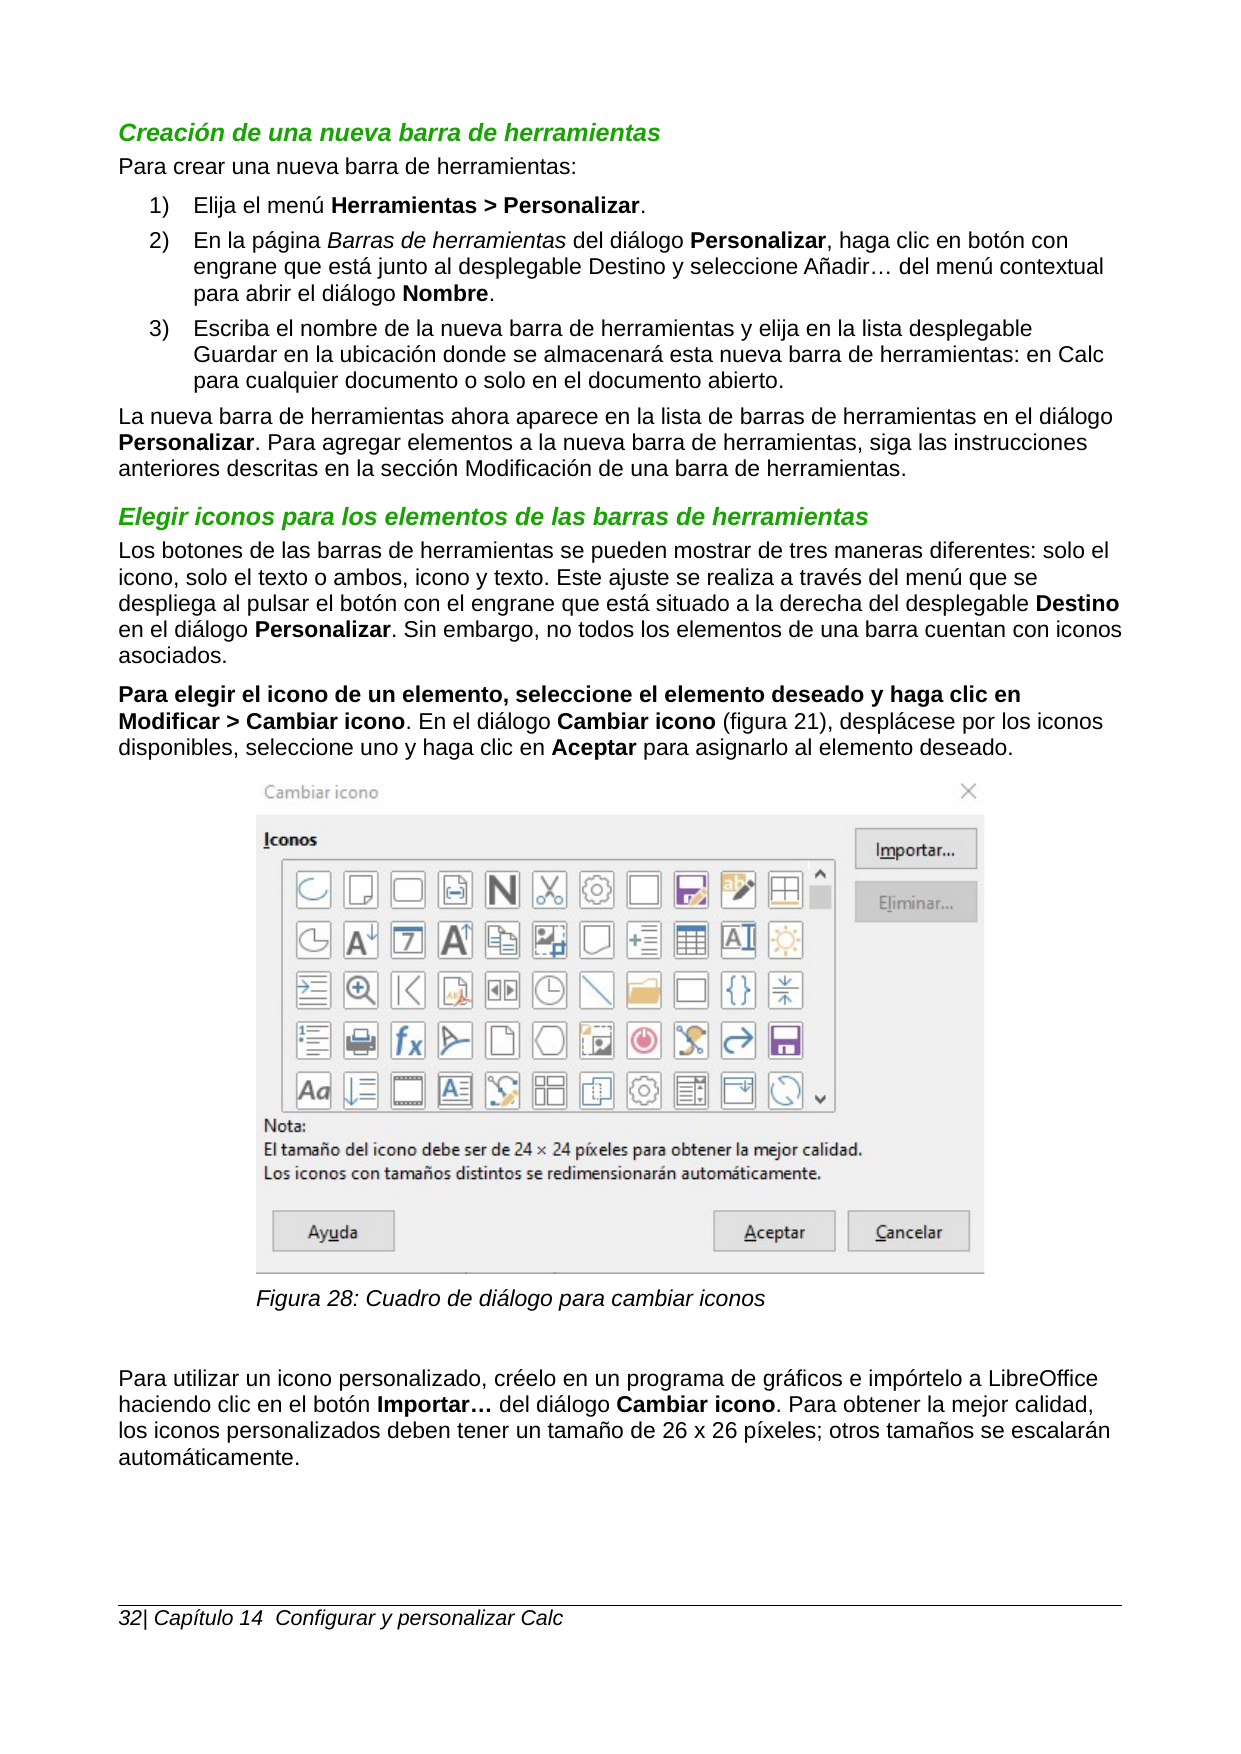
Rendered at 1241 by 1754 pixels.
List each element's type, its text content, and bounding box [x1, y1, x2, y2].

list Escriba el nombre de la nueva barra de herramientas y elija en la lista desplegable Guardar en la ubicación donde se almacenará esta nueva barra de herramientas: en Calc para cualquier documento o solo en el documento abierto. [169, 315, 1122, 394]
list Elija el menú Herramientas > Personalizar. [169, 192, 1122, 218]
list En la página Barras de herramientas del diálogo Personalizar, haga clic en botón con engrane que está junto al desplegable Destino y seleccione Añadir… del menú contextual para abrir el diálogo Nombre. [169, 227, 1122, 306]
subtitle Elegir iconos para los elementos de las barras de herramientas [118, 502, 1122, 531]
text Los botones de las barras de herramientas se pueden mostrar de tres maneras diferentes: solo el icono, solo el texto o ambos, icono y texto. Este ajuste se realiza a través del menú que se despliega al pulsar el botón con el engrane que está situado a la derecha del desplegable Destino en el diálogo Personalizar. Sin embargo, no todos los elementos de una barra cuentan con iconos asociados. [118, 537, 1122, 669]
text Para utilizar un icono personalizado, créelo en un programa de gráficos e impórtelo a LibreOffice haciendo clic en el botón Importar… del diálogo Cambiar icono. Para obtener la mejor calidad, los iconos personalizados deben tener un tamaño de 26 x 26 píxeles; otros tamaños se escalarán automáticamente. [118, 1364, 1122, 1470]
picture [255, 772, 985, 1274]
text La nueva barra de herramientas ahora aparece en la lista de barras de herramientas en el diálogo Personalizar. Para agregar elementos a la nueva barra de herramientas, siga las instrucciones anteriores descritas en la sección Modificación de una barra de herramientas. [118, 403, 1122, 482]
text Para elegir el icono de un elemento, seleccione el elemento deseado y haga clic en Modificar > Cambiar icono. En el diálogo Cambiar icono (figura 21), desplácese por los iconos disponibles, seleccione uno y haga clic en Aceptar para asignarlo al elemento deseado. [118, 681, 1122, 760]
list Para crear una nueva barra de herramientas: [118, 153, 1122, 179]
subtitle Creación de una nueva barra de herramientas [118, 118, 1122, 147]
text Figura 28: Cuadro de diálogo para cambiar iconos [256, 1285, 984, 1312]
